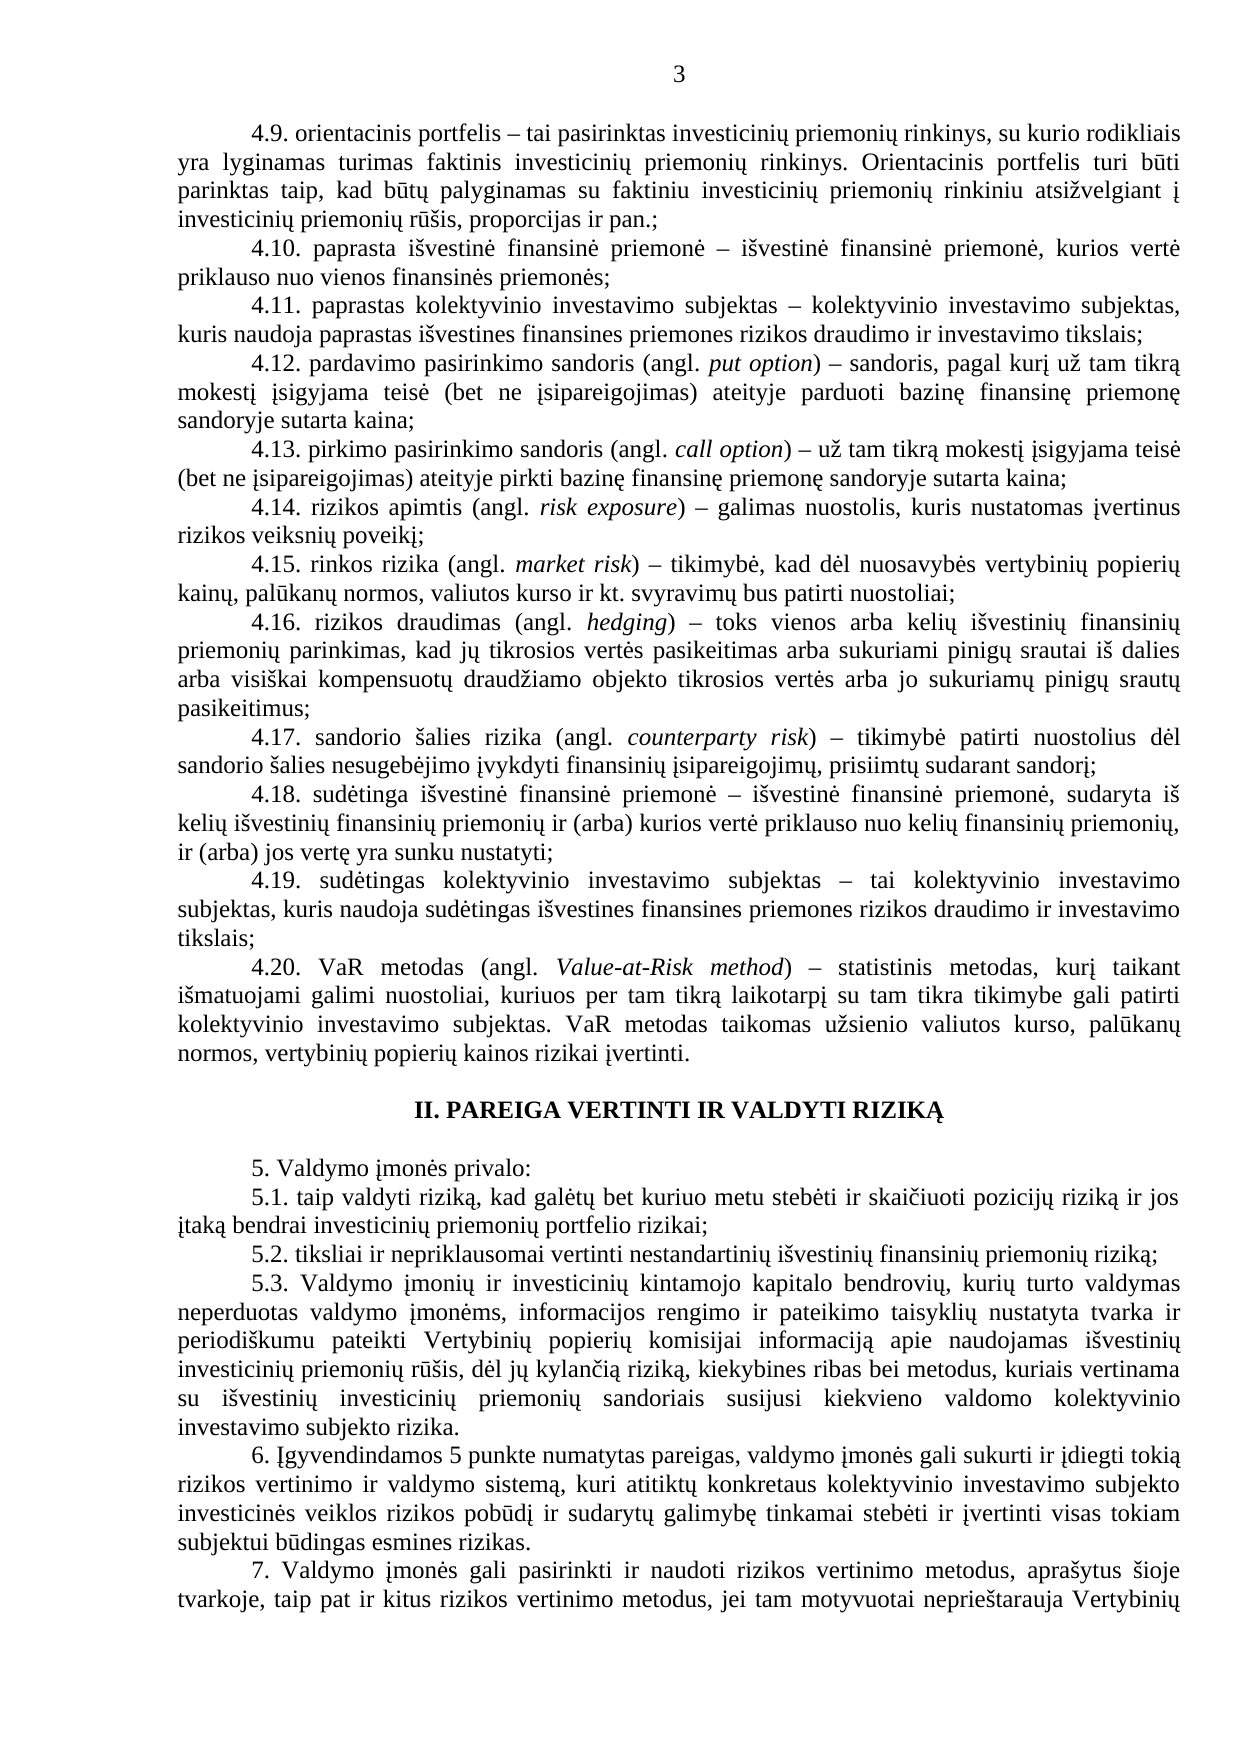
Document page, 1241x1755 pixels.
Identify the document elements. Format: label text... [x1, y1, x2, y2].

text 4.13. pirkimo pasirinkimo sandoris (angl. call option) – už tam tikrą mokestį įsigyjama teisė (bet ne įsipareigojimas) ateityje pirkti bazinę finansinę priemonę sandoryje sutarta kaina; [177, 434, 1181, 492]
text 4.12. pardavimo pasirinkimo sandoris (angl. put option) – sandoris, pagal kurį už tam tikrą mokestį įsigyjama teisė (bet ne įsipareigojimas) ateityje parduoti bazinę finansinę priemonę sandoryje sutarta kaina; [177, 348, 1181, 434]
text 4.11. paprastas kolektyvinio investavimo subjektas – kolektyvinio investavimo subjektas, kuris naudoja paprastas išvestines finansines priemones rizikos draudimo ir investavimo tikslais; [177, 291, 1181, 348]
text 4.10. paprasta išvestinė finansinė priemonė – išvestinė finansinė priemonė, kurios vertė priklauso nuo vienos finansinės priemonės; [177, 233, 1181, 291]
text 4.9. orientacinis portfelis – tai pasirinktas investicinių priemonių rinkinys, su kurio rodikliais yra lyginamas turimas faktinis investicinių priemonių rinkinys. Orientacinis portfelis turi būti parinktas taip, kad būtų palyginamas su faktiniu investicinių priemonių rinkiniu atsižvelgiant į investicinių priemonių rūšis, proporcijas ir pan.; [177, 118, 1181, 233]
text 6. Įgyvendindamos 5 punkte numatytas pareigas, valdymo įmonės gali sukurti ir įdiegti tokią rizikos vertinimo ir valdymo sistemą, kuri atitiktų konkretaus kolektyvinio investavimo subjekto investicinės veiklos rizikos pobūdį ir sudarytų galimybę tinkamai stebėti ir įvertinti visas tokiam subjektui būdingas esmines rizikas. [177, 1441, 1181, 1556]
text II. Pareiga VERTINti IR VALDYti riziką [177, 1096, 1181, 1124]
text 4.16. rizikos draudimas (angl. hedging) – toks vienos arba kelių išvestinių finansinių priemonių parinkimas, kad jų tikrosios vertės pasikeitimas arba sukuriami pinigų srautai iš dalies arba visiškai kompensuotų draudžiamo objekto tikrosios vertės arba jo sukuriamų pinigų srautų pasikeitimus; [177, 607, 1181, 722]
text 5.1. taip valdyti riziką, kad galėtų bet kuriuo metu stebėti ir skaičiuoti pozicijų riziką ir jos įtaką bendrai investicinių priemonių portfelio rizikai; [177, 1182, 1181, 1239]
text 4.19. sudėtingas kolektyvinio investavimo subjektas – tai kolektyvinio investavimo subjektas, kuris naudoja sudėtingas išvestines finansines priemones rizikos draudimo ir investavimo tikslais; [177, 866, 1181, 952]
text 4.18. sudėtinga išvestinė finansinė priemonė – išvestinė finansinė priemonė, sudaryta iš kelių išvestinių finansinių priemonių ir (arba) kurios vertė priklauso nuo kelių finansinių priemonių, ir (arba) jos vertę yra sunku nustatyti; [177, 779, 1181, 866]
text 4.15. rinkos rizika (angl. market risk) – tikimybė, kad dėl nuosavybės vertybinių popierių kainų, palūkanų normos, valiutos kurso ir kt. svyravimų bus patirti nuostoliai; [177, 549, 1181, 607]
text 4.20. VaR metodas (angl. Value-at-Risk method) – statistinis metodas, kurį taikant išmatuojami galimi nuostoliai, kuriuos per tam tikrą laikotarpį su tam tikra tikimybe gali patirti kolektyvinio investavimo subjektas. VaR metodas taikomas užsienio valiutos kurso, palūkanų normos, vertybinių popierių kainos rizikai įvertinti. [177, 952, 1181, 1067]
text 5. Valdymo įmonės privalo: [177, 1153, 1181, 1182]
text 5.2. tiksliai ir nepriklausomai vertinti nestandartinių išvestinių finansinių priemonių riziką; [177, 1239, 1181, 1268]
text 4.14. rizikos apimtis (angl. risk exposure) – galimas nuostolis, kuris nustatomas įvertinus rizikos veiksnių poveikį; [177, 492, 1181, 549]
text 5.3. valdymo įmonių ir investicinių kintamojo kapitalo bendrovių, kurių turto valdymas neperduotas valdymo įmonėms, informacijos rengimo ir pateikimo taisyklių nustatyta tvarka ir periodiškumu pateikti Vertybinių popierių komisijai informaciją apie naudojamas išvestinių investicinių priemonių rūšis, dėl jų kylančią riziką, kiekybines ribas bei metodus, kuriais vertinama su išvestinių investicinių priemonių sandoriais susijusi kiekvieno valdomo kolektyvinio investavimo subjekto rizika. [177, 1268, 1181, 1441]
text 7. Valdymo įmonės gali pasirinkti ir naudoti rizikos vertinimo metodus, aprašytus šioje tvarkoje, taip pat ir kitus rizikos vertinimo metodus, jei tam motyvuotai neprieštarauja Vertybinių [177, 1556, 1181, 1613]
text 4.17. sandorio šalies rizika (angl. counterparty risk) – tikimybė patirti nuostolius dėl sandorio šalies nesugebėjimo įvykdyti finansinių įsipareigojimų, prisiimtų sudarant sandorį; [177, 722, 1181, 779]
